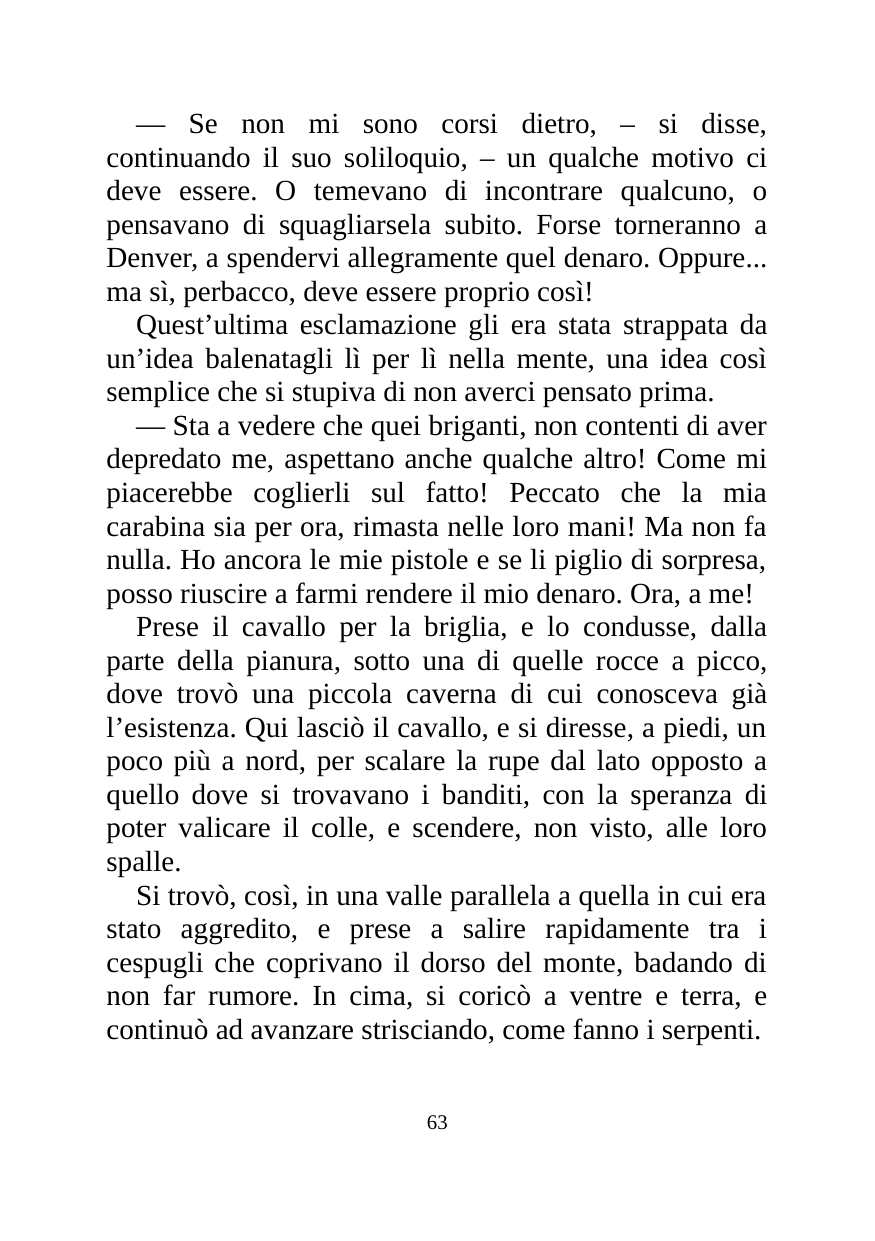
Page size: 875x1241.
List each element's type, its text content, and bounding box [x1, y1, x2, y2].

text — Sta a vedere che quei briganti, non contenti di aver depredato me, aspettano anche qualche altro! Come mi piacerebbe coglierli sul fatto! Peccato che la mia carabina sia per ora, rimasta nelle loro mani! Ma non fa nulla. Ho ancora le mie pistole e se li piglio di sorpresa, posso riuscire a farmi rendere il mio denaro. Ora, a me! [106, 408, 768, 609]
text Si trovò, così, in una valle parallela a quella in cui era stato aggredito, e prese a salire rapidamente tra i cespugli che coprivano il dorso del monte, badando di non far rumore. In cima, si coricò a ventre e terra, e continuò ad avanzare strisciando, come fanno i serpenti. [106, 878, 768, 1045]
text Quest’ultima esclamazione gli era stata strappata da un’idea balenatagli lì per lì nella mente, una idea così semplice che si stupiva di non averci pensato prima. [106, 307, 768, 408]
text — Se non mi sono corsi dietro, – si disse, continuando il suo soliloquio, – un qualche motivo ci deve essere. O temevano di incontrare qualcuno, o pensavano di squagliarsela subito. Forse torneranno a Denver, a spendervi allegramente quel denaro. Oppure... ma sì, perbacco, deve essere proprio così! [106, 106, 768, 307]
text Prese il cavallo per la briglia, e lo condusse, dalla parte della pianura, sotto una di quelle rocce a picco, dove trovò una piccola caverna di cui conosceva già l’esistenza. Qui lasciò il cavallo, e si diresse, a piedi, un poco più a nord, per scalare la rupe dal lato opposto a quello dove si trovavano i banditi, con la speranza di poter valicare il colle, e scendere, non visto, alle loro spalle. [106, 609, 768, 878]
